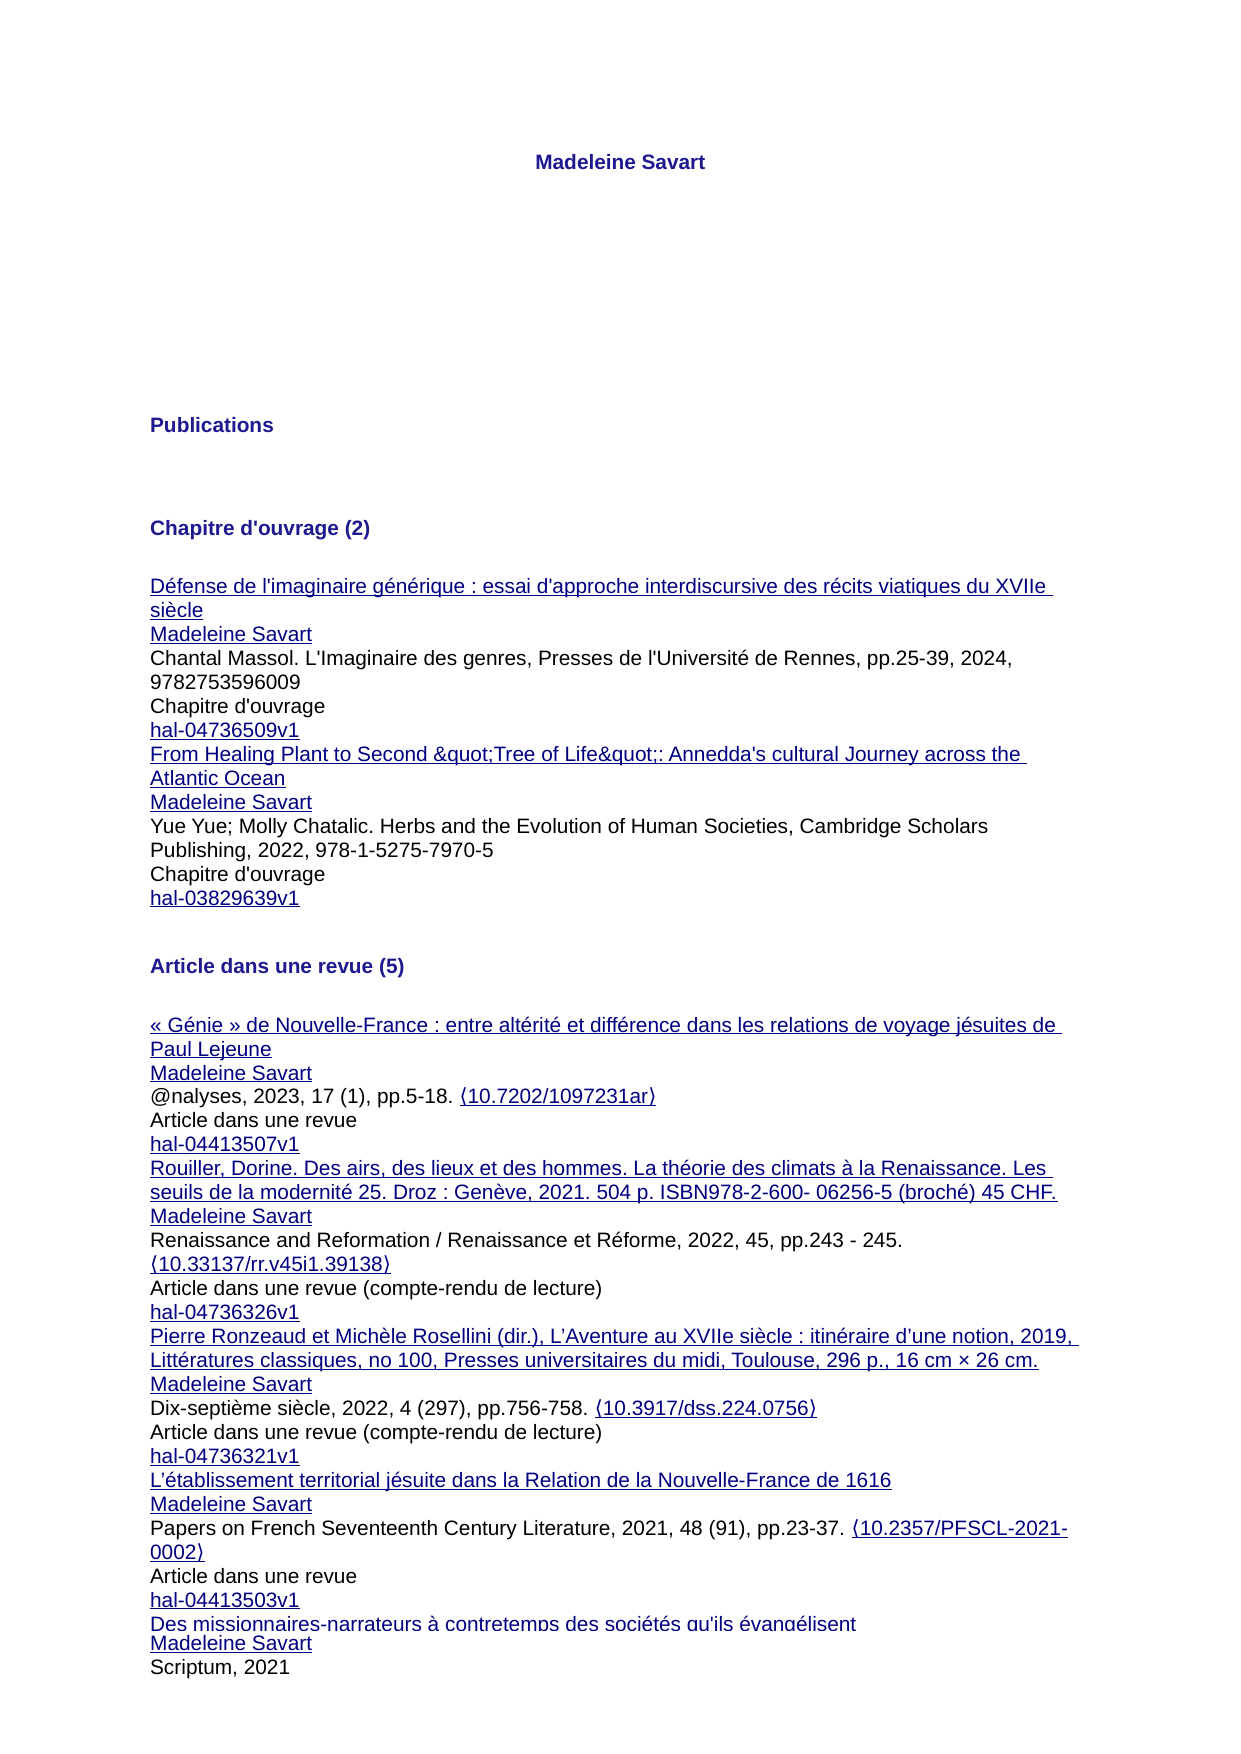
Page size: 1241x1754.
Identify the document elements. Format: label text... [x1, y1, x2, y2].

table_cell L’établissement territorial jésuite dans la Relation de la Nouvelle-France de 1616 Madeleine Savart Papers on French Seventeenth Century Literature, 2021, 48 (91), pp.23-37. ⟨10.2357/PFSCL-2021-0002⟩ Article dans une revue hal-04413503v1 [150, 1468, 1090, 1611]
table_cell Rouiller, Dorine. Des airs, des lieux et des hommes. La théorie des climats à la Renaissance. Les seuils de la modernité 25. Droz : Genève, 2021. 504 p. ISBN978-2-600- 06256-5 (broché) 45 CHF. Madeleine Savart Renaissance and Reformation / Renaissance et Réforme, 2022, 45, pp.243 - 245. ⟨10.33137/rr.v45i1.39138⟩ Article dans une revue (compte-rendu de lecture) hal-04736326v1 [150, 1156, 1090, 1324]
table_header « Génie » de Nouvelle-France : entre altérité et différence dans les relations de voyage jésuites de Paul Lejeune Madeleine Savart @nalyses, 2023, 17 (1), pp.5-18. ⟨10.7202/1097231ar⟩ Article dans une revue hal-04413507v1 [150, 1013, 1090, 1156]
subtitle Chapitre d'ouvrage (2) [150, 516, 1090, 539]
table_cell Des missionnaires-narrateurs à contretemps des sociétés qu'ils évangélisent Madeleine Savart Scriptum, 2021 [150, 1611, 1090, 1679]
table_header Défense de l'imaginaire générique : essai d'approche interdiscursive des récits viatiques du XVIIe siècle Madeleine Savart Chantal Massol. L'Imaginaire des genres, Presses de l'Université de Rennes, pp.25-39, 2024, 9782753596009 Chapitre d'ouvrage hal-04736509v1 [150, 574, 1090, 742]
table_cell From Healing Plant to Second &quot;Tree of Life&quot;: Annedda's cultural Journey across the Atlantic Ocean Madeleine Savart Yue Yue; Molly Chatalic. Herbs and the Evolution of Human Societies, Cambridge Scholars Publishing, 2022, 978-1-5275-7970-5 Chapitre d'ouvrage hal-03829639v1 [150, 742, 1090, 909]
table_cell Pierre Ronzeaud et Michèle Rosellini (dir.), L’Aventure au XVIIe siècle : itinéraire d’une notion, 2019, Littératures classiques, no 100, Presses universitaires du midi, Toulouse, 296 p., 16 cm × 26 cm. Madeleine Savart Dix-septième siècle, 2022, 4 (297), pp.756-758. ⟨10.3917/dss.224.0756⟩ Article dans une revue (compte-rendu de lecture) hal-04736321v1 [150, 1324, 1090, 1468]
subtitle Madeleine Savart [150, 150, 1090, 174]
subtitle Publications [150, 412, 1090, 436]
subtitle Article dans une revue (5) [150, 954, 1090, 978]
